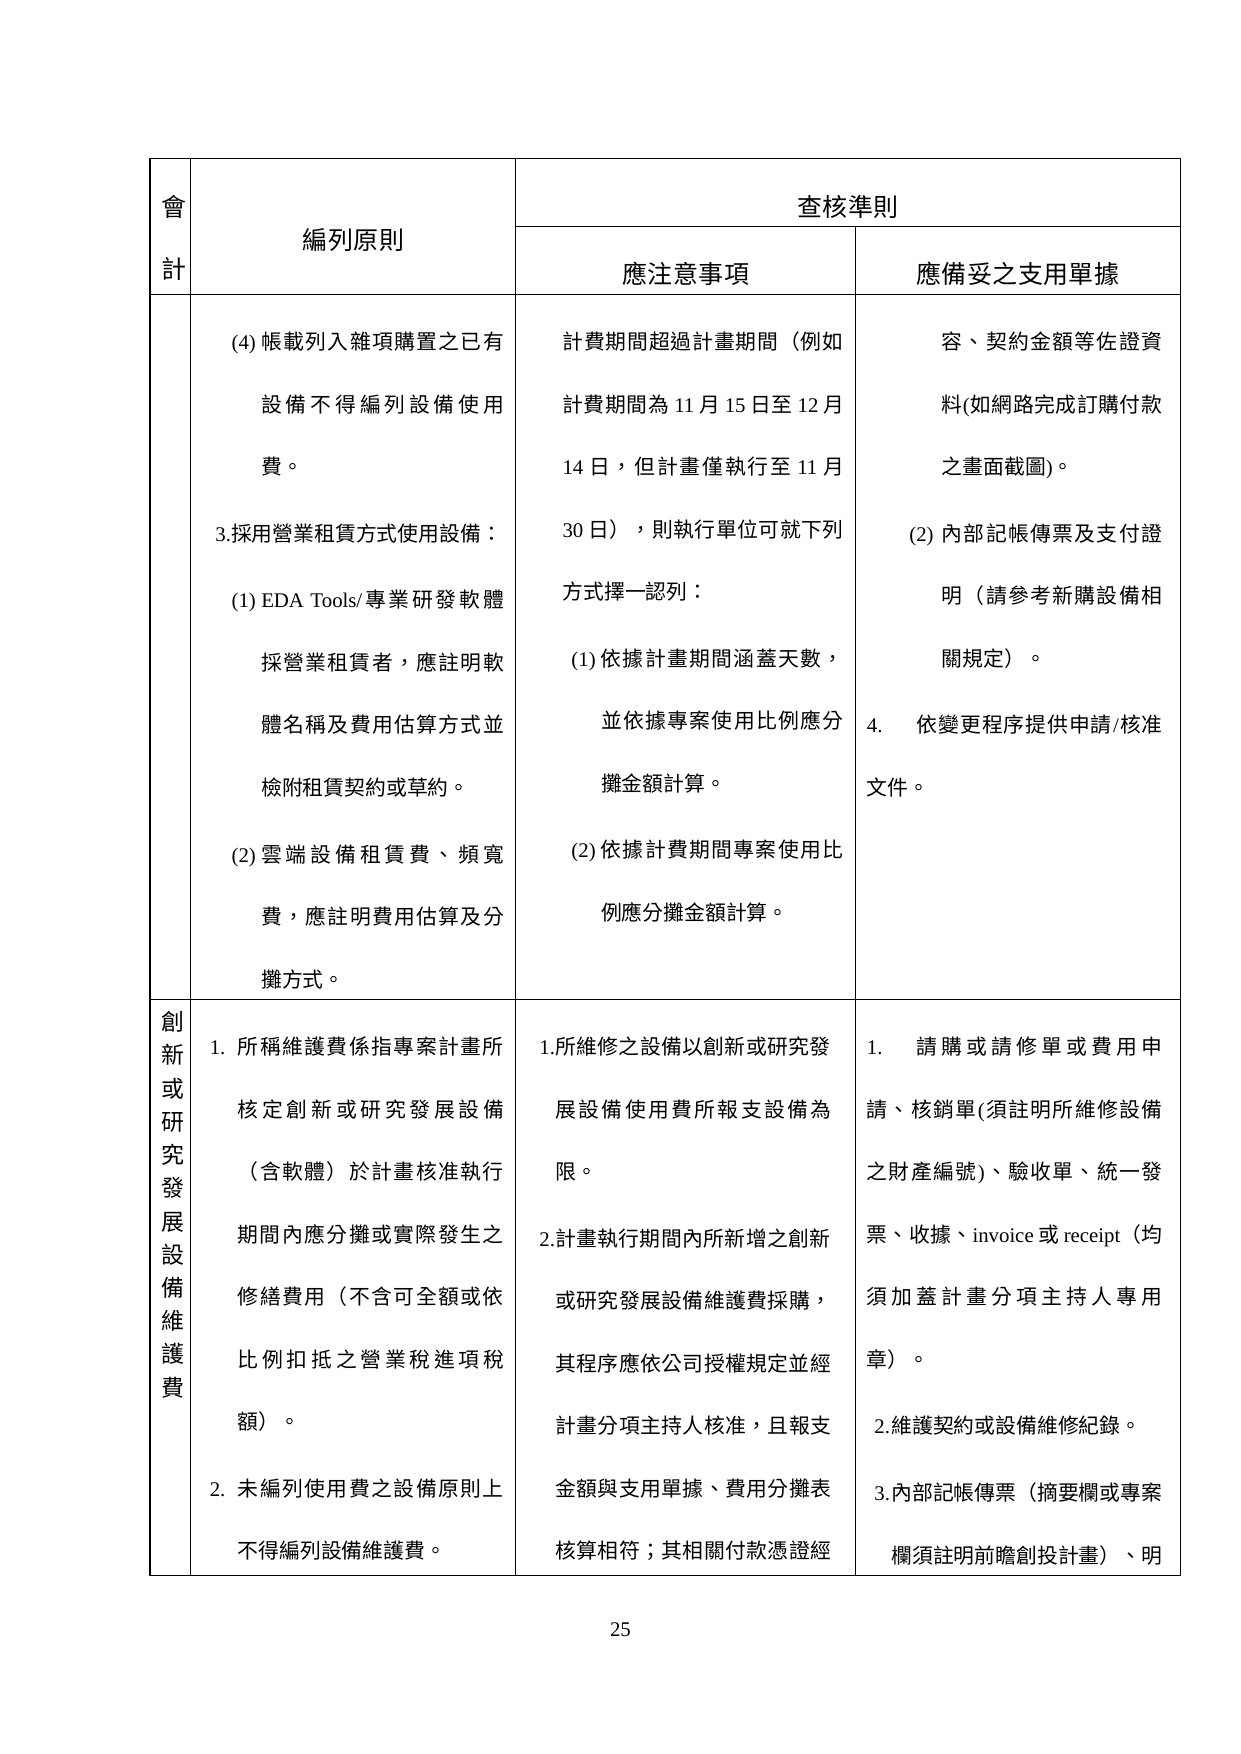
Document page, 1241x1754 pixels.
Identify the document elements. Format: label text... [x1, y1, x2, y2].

table_header 查核準則 [516, 159, 1180, 226]
table_cell 所稱設備使用費係指於計畫執行期間內，使用設備(包含購置或資本租賃之軟硬體設備、軟體升級、列入資產之模具、治具、夾具或計畫執行期間所發生雜項購置，及租賃EDA Tools/專業研發軟體、雲端設備、頻寬）所應分攤之費用（不含可全額或依比例扣抵之營業稅進項稅額；非實際投入研發工作之文書、行政、會計與專案管理等所使用之相關設備，請編列於不可補助項目）。 採用購置（含資本租賃）方式使用設備： 應依新增、已有設備逐項列示，計畫開始日（含）後購入之設備為新設備，購入日期之確定依下列方式處理：國內採購依統一發票日期，國外採購以進口報單上之進口日期為依據。 每月使用費依下列公式計算，並依預計使用月數編列。 感測與網路通訊暨資訊處理設備及電子計算機及其周邊設備 = C/36；其他設備 = C/60。 新購設備，C=購置成本（含增添改良）；已有設備，C=計畫開始日帳面價值（即計畫開始前一日之未折減餘額）。 預計使用月數應依研發時程及投入比例作為使用費之計算基礎。 帳載列入雜項購置之已有設備不得編列設備使用費。 採用營業租賃方式使用設備： EDA Tools/專業研發軟體採營業租賃者，應註明軟體名稱及費用估算方式並檢附租賃契約或草約。 雲端設備租賃費、頻寬費，應註明費用估算及分攤方式。 [191, 295, 515, 999]
table_cell 新購設備： 請購單或費用申請、核銷單、採購單、驗收單、統一發票或收據、invoice、進口報單（須加蓋計畫分項主持人專用章）、報稅所採用之財產目錄或經會計師財務/稅務簽證之財產目錄。 內部記帳傳票（摘要欄或專案欄須註明前瞻創投計畫）、明細帳。 足以佐證付款之水單、信用狀、匯款單、支票影本、銀行對帳單、進口結匯單據、銀行轉帳、零用金支付清單等支付證明。以信用卡支付者，依帳單明細之臺幣金額報支，其他涉及外幣支付之費用，應附當時之外幣匯率表。 已有設備： 報稅所採用之財產目錄或經會計師稅務簽證之財產目錄（含計畫開始前1日及計畫執行期間之財產目錄）。 查核人員如認為有必要，得要求執行單位提供依據營利事業所得稅核課期間內應保存之原始採購單據。 採租賃者： 租賃契約或其他足以辨別計費期間、服務內容、契約金額等佐證資料(如網路完成訂購付款之畫面截圖)。 內部記帳傳票及支付證明（請參考新購設備相關規定）。 依變更程序提供申請/核准文件。 [856, 295, 1180, 999]
table_header 會計科目 [151, 159, 190, 294]
table_cell 應注意事項 [516, 227, 855, 294]
table_header 編列原則 [191, 159, 515, 294]
table_cell 請購或請修單或費用申請、核銷單(須註明所維修設備之財產編號)、驗收單、統一發票、收據、invoice或receipt（均須加蓋計畫分項主持人專用章）。 維護契約或設備維修紀錄。 內部記帳傳票（摘要欄或專案欄須註明前瞻創投計畫）、明細帳。 足以佐證付款之水單、信用狀、匯款單、支票影本、銀行對帳單、進口結匯單據、銀行轉帳、零用金支付清單等支付證明（涉及外幣支付時應附當時之外幣匯率表）。 依變更程序提供申請/核准文件。 [856, 1000, 1180, 1575]
table_cell 計費期間超過計畫期間（例如計費期間為11月15日至12月14日，但計畫僅執行至11月30日），則執行單位可就下列方式擇一認列： 依據計畫期間涵蓋天數，並依據專案使用比例應分攤金額計算。 依據計費期間專案使用比例應分攤金額計算。 [516, 295, 855, 999]
table_cell 創新或研究發展設備使用費 [151, 295, 190, 999]
table_cell 創新或研究發展設備維護費 [151, 1000, 190, 1575]
table_cell 所維修之設備以創新或研究發展設備使用費所報支設備為限。 計畫執行期間內所新增之創新或研究發展設備維護費採購，其程序應依公司授權規定並經計畫分項主持人核准，且報支金額與支用單據、費用分攤表核算相符；其相關付款憑證經抽查未發現異常情形。 維護費統一發票、收據、invoice或receipt等(以下簡稱費用單據)之單據日期應在專案計畫執行期間內，且為專案計畫執行期間所應負擔之費用；若簽定維修契約，而契約期間超過計畫執行期間，致費用單據日期落於專案計畫執行期間之外，於查核時已由維修方提供費用單據，並於單據內註明計費期間，得報支專案執行期間應分攤費用(例如維護合約期間為1-12月，發票日期在當年度1月，計畫執行期間自當年度7月開始，則僅能自7月開始，依每月應分攤合約金額*當月設備投入專案比例計算維護費；設備投入月數不超過計畫核准月數)。 未簽訂年度維護契約之設備，其請（採）購、報支單等應符合公司內部規定，並經計畫分項主持人核准。所列報費用應與支用單據核算相符，且未超出編列原則第4點上限規定（設備維修費應出具維修廠商單據，若屬廠商自行維修，應請提供內部成本紀錄以憑認定。惟維修工資應取具外來單據，不得以內部人員之薪資報支維護費）。 [516, 1000, 855, 1575]
table_cell 應備妥之支用單據 [856, 227, 1180, 294]
table_cell 所稱維護費係指專案計畫所核定創新或研究發展設備（含軟體）於計畫核准執行期間內應分攤或實際發生之修繕費用（不含可全額或依比例扣抵之營業稅進項稅額）。 未編列使用費之設備原則上不得編列設備維護費。 若與供應商或其他提供維護勞務廠商簽訂年度維護契約者，依維護契約每月費用按該設備使用於專案計畫之比例編列。 未簽訂年度維護契約者，每ㄧ設備所編列維護費不得超出設備成本（含增添及改良）×0.2/12×預計使用投入月數（預計使用月數應依研發時程及投入比例為計算基礎）。 [191, 1000, 515, 1575]
